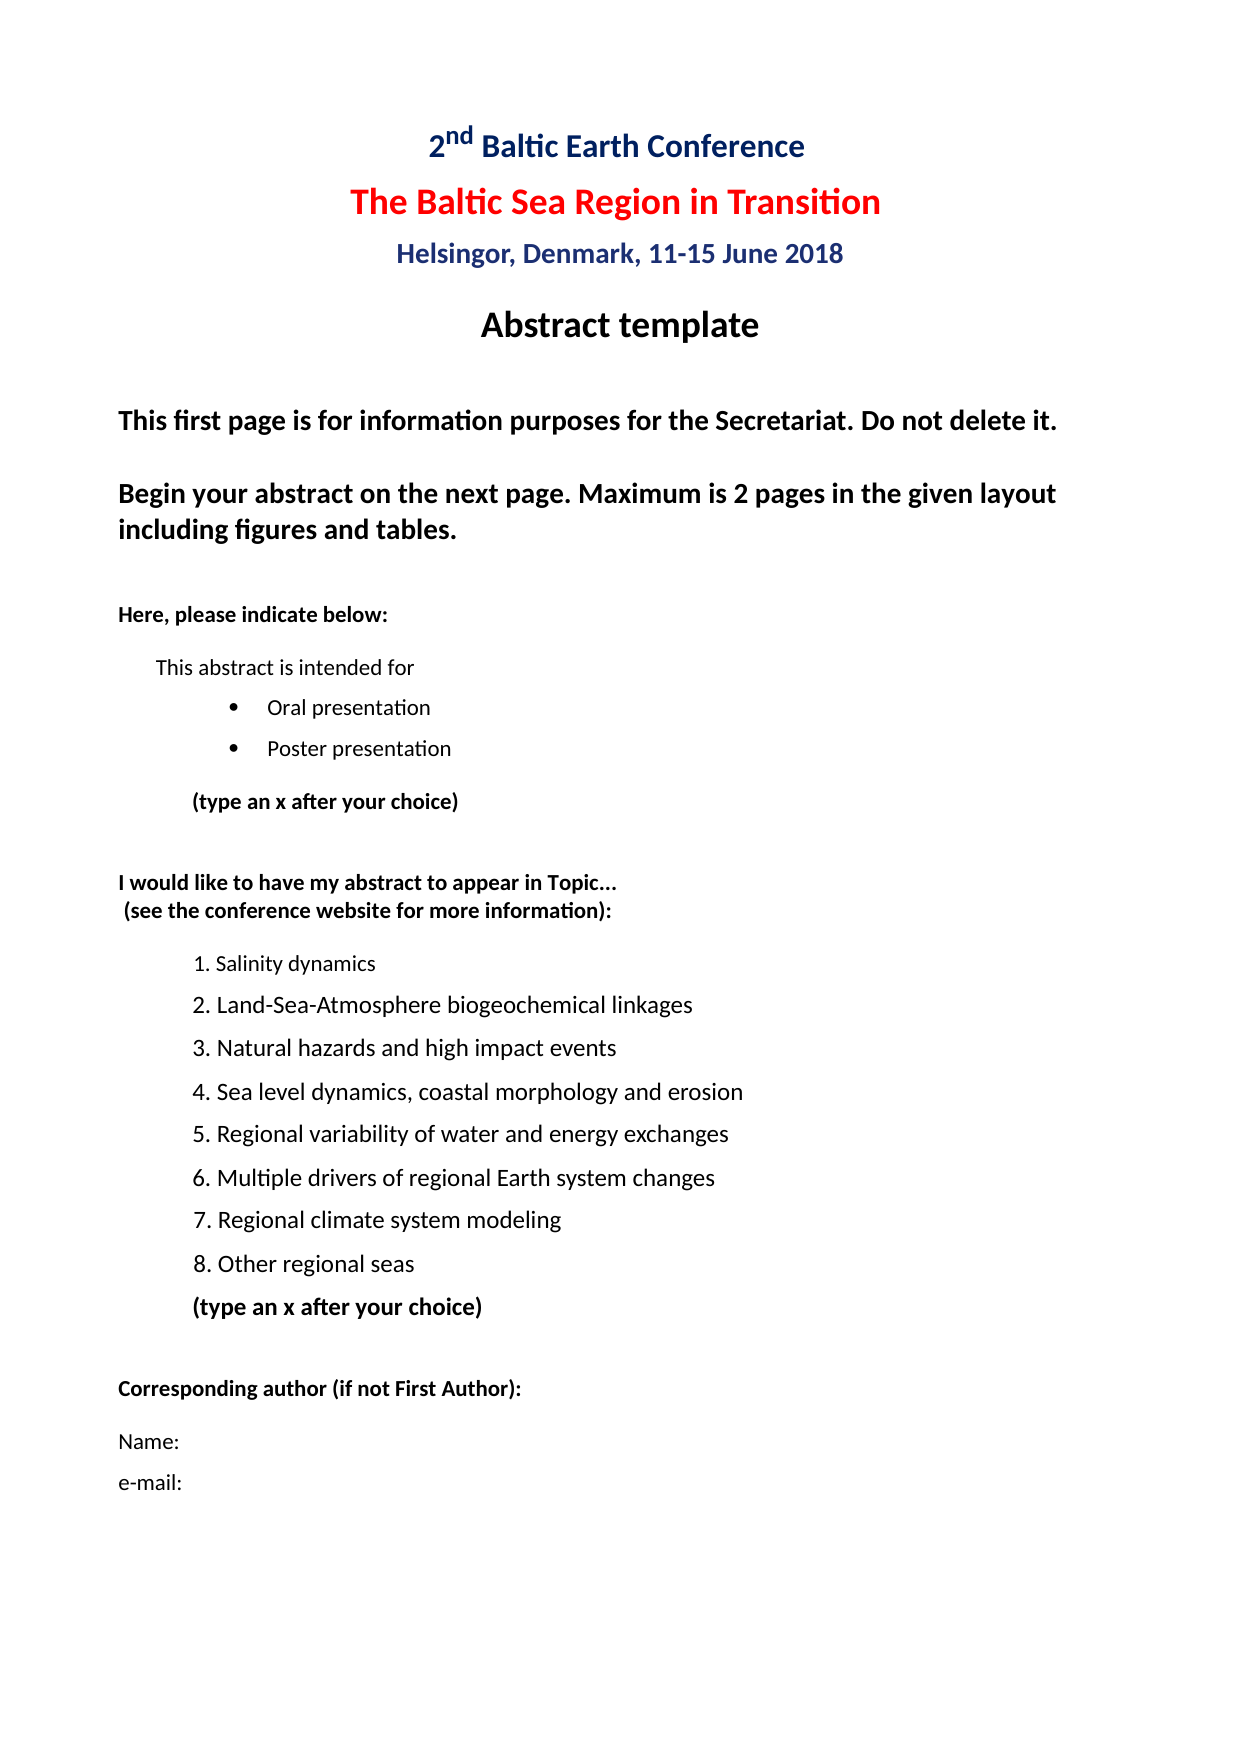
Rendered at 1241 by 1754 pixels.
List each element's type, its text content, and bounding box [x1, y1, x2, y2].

text I would like to have my abstract to appear in Topic... (see the conference website for more information): [118, 868, 1122, 924]
text 2. Land-Sea-Atmosphere biogeochemical linkages [192, 989, 1122, 1020]
text (type an x after your choice) [118, 1291, 1122, 1321]
text Begin your abstract on the next page. Maximum is 2 pages in the given layout including figures and tables. [118, 476, 1122, 547]
text Abstract template [118, 301, 1122, 347]
text e-mail: [118, 1468, 1122, 1496]
text 3. Natural hazards and high impact events [192, 1033, 1122, 1063]
text Name: [118, 1427, 1122, 1455]
text The Baltic Sea Region in Transition [118, 178, 1122, 223]
text This abstract is intended for [118, 653, 1122, 681]
text Here, please indicate below: [118, 600, 1122, 628]
list 7. Regional climate system modeling [156, 1205, 1122, 1235]
text Helsingor, Denmark, 11-15 June 2018 [118, 235, 1122, 271]
text 5. Regional variability of water and energy exchanges [192, 1119, 1122, 1149]
text Corresponding author (if not First Author): [118, 1374, 1122, 1402]
list 1. Salinity dynamics [156, 949, 1122, 977]
list 8. Other regional seas [156, 1248, 1122, 1278]
text 6. Multiple drivers of regional Earth system changes [192, 1162, 1122, 1192]
list Oral presentation [229, 693, 1122, 721]
text 4. Sea level dynamics, coastal morphology and erosion [192, 1076, 1122, 1106]
text This first page is for information purposes for the Secretariat. Do not delete it. [118, 402, 1122, 438]
text 2nd Baltic Earth Conference [118, 118, 1122, 166]
list Poster presentation [229, 734, 1122, 762]
text (type an x after your choice) [118, 787, 1122, 815]
